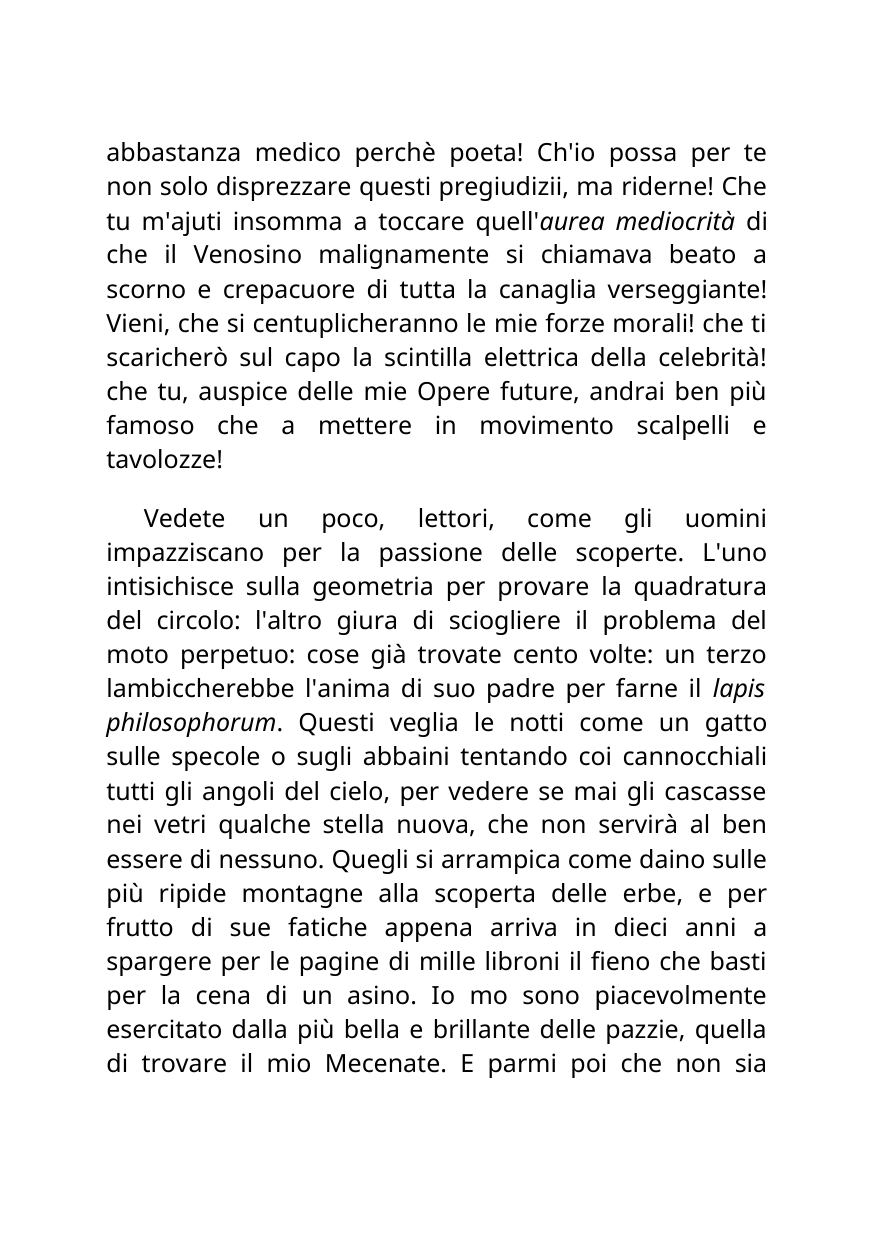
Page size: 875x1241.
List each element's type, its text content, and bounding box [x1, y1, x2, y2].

text Vedete un poco, lettori, come gli uomini impazziscano per la passione delle scoperte. L'uno intisichisce sulla geometria per provare la quadratura del circolo: l'altro giura di sciogliere il problema del moto perpetuo: cose già trovate cento volte: un terzo lambiccherebbe l'anima di suo padre per farne il lapis philosophorum. Questi veglia le notti come un gatto sulle specole o sugli abbaini tentando coi cannocchiali tutti gli angoli del cielo, per vedere se mai gli cascasse nei vetri qualche stella nuova, che non servirà al ben essere di nessuno. Quegli si arrampica come daino sulle più ripide montagne alla scoperta delle erbe, e per frutto di sue fatiche appena arriva in dieci anni a spargere per le pagine di mille libroni il fieno che basti per la cena di un asino. Io mo sono piacevolmente esercitato dalla più bella e brillante delle pazzie, quella di trovare il mio Mecenate. E parmi poi che non sia [106, 501, 768, 1080]
text abbastanza medico perchè poeta! Ch'io possa per te non solo disprezzare questi pregiudizii, ma riderne! Che tu m'ajuti insomma a toccare quell'aurea mediocrità di che il Venosino malignamente si chiamava beato a scorno e crepacuore di tutta la canaglia verseggiante! Vieni, che si centuplicheranno le mie forze morali! che ti scaricherò sul capo la scintilla elettrica della celebrità! che tu, auspice delle mie Opere future, andrai ben più famoso che a mettere in movimento scalpelli e tavolozze! [106, 135, 768, 476]
